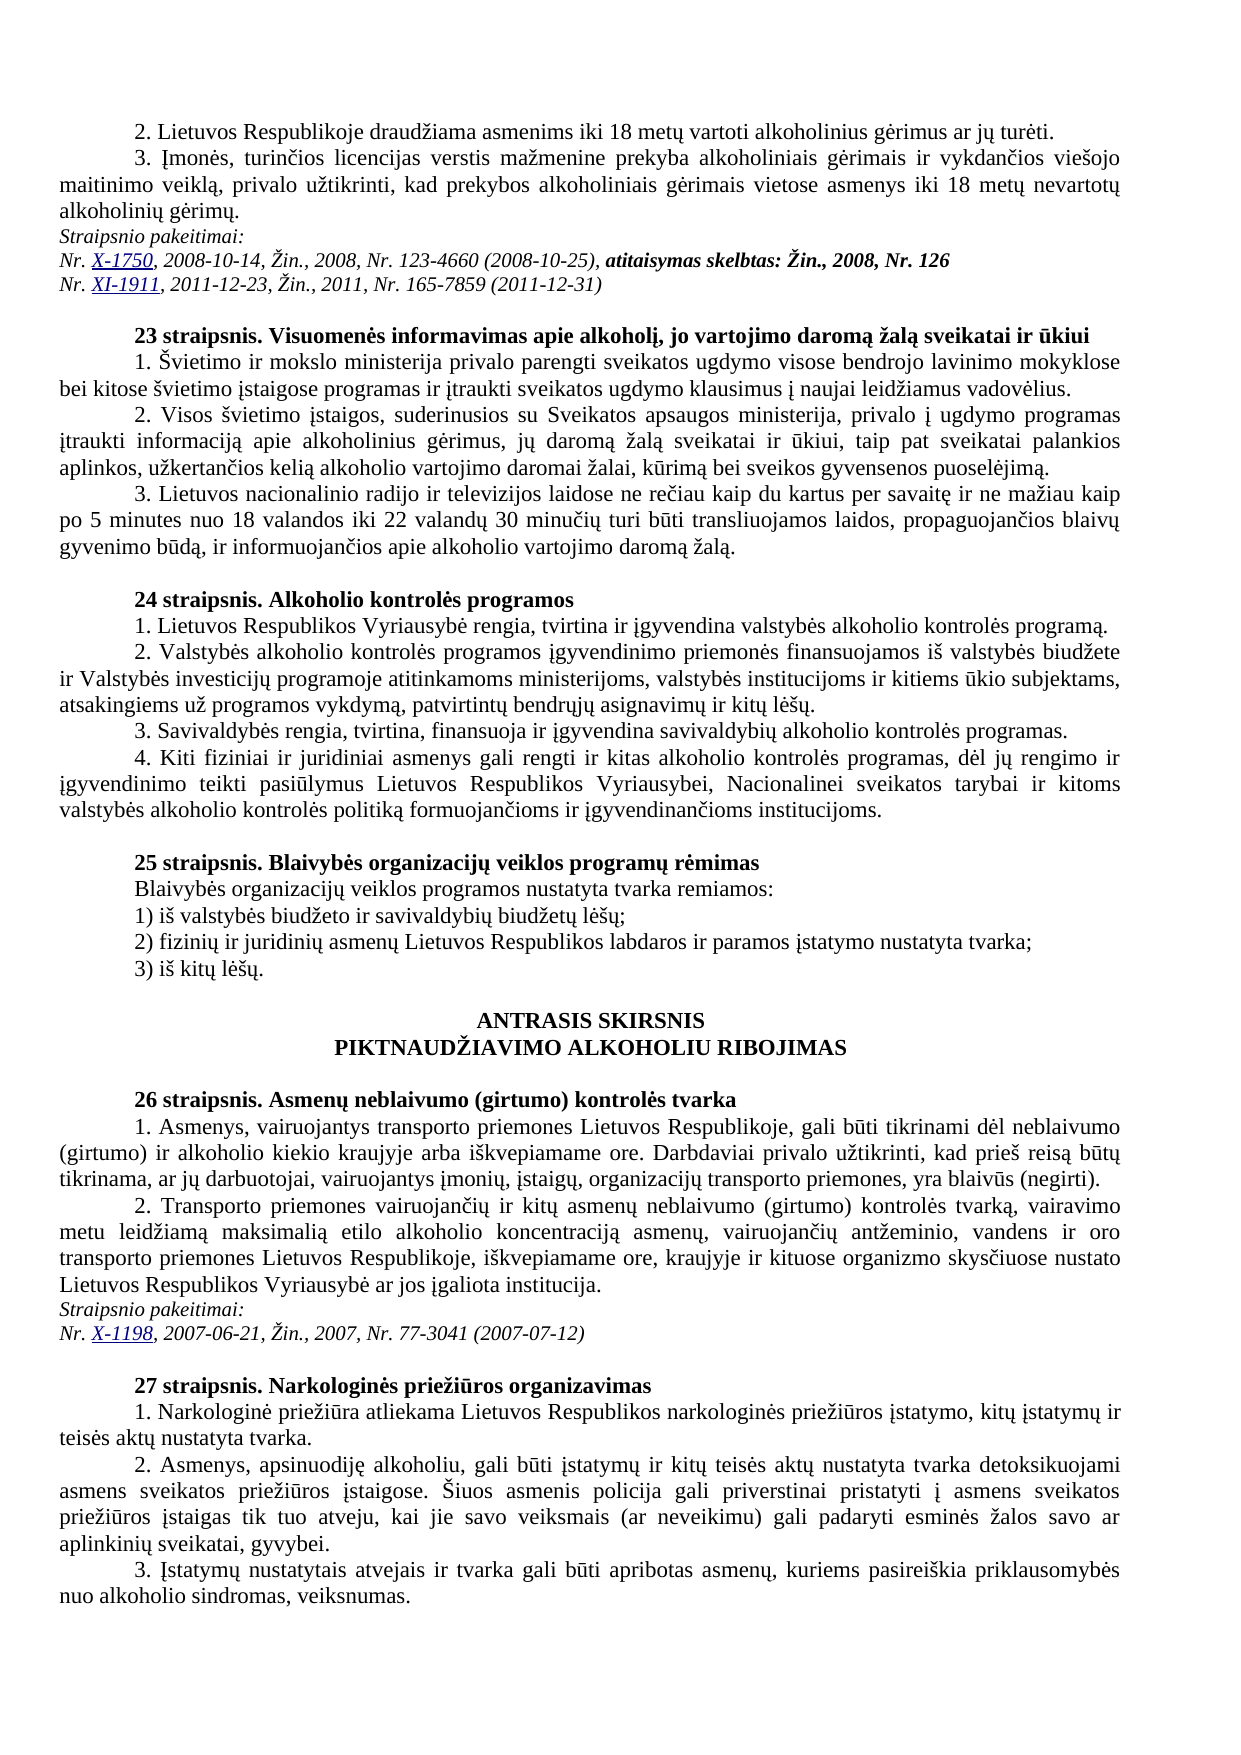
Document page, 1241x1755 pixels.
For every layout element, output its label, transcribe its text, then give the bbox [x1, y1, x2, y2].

text 2. Visos švietimo įstaigos, suderinusios su Sveikatos apsaugos ministerija, privalo į ugdymo programas įtraukti informaciją apie alkoholinius gėrimus, jų daromą žalą sveikatai ir ūkiui, taip pat sveikatai palankios aplinkos, užkertančios kelią alkoholio vartojimo daromai žalai, kūrimą bei sveikos gyvensenos puoselėjimą. [59, 401, 1122, 480]
text 3. Lietuvos nacionalinio radijo ir televizijos laidose ne rečiau kaip du kartus per savaitę ir ne mažiau kaip po 5 minutes nuo 18 valandos iki 22 valandų 30 minučių turi būti transliuojamos laidos, propaguojančios blaivų gyvenimo būdą, ir informuojančios apie alkoholio vartojimo daromą žalą. [59, 480, 1122, 559]
text 3) iš kitų lėšų. [59, 954, 1122, 981]
text PIKTNAUDŽIAVIMO ALKOHOLIU RIBOJIMAS [59, 1034, 1122, 1060]
text Straipsnio pakeitimai: [59, 223, 1122, 248]
text 1. Asmenys, vairuojantys transporto priemones Lietuvos Respublikoje, gali būti tikrinami dėl neblaivumo (girtumo) ir alkoholio kiekio kraujyje arba iškvepiamame ore. Darbdaviai privalo užtikrinti, kad prieš reisą būtų tikrinama, ar jų darbuotojai, vairuojantys įmonių, įstaigų, organizacijų transporto priemones, yra blaivūs (negirti). [59, 1113, 1122, 1192]
text Nr. XI-1911, 2011-12-23, Žin., 2011, Nr. 165-7859 (2011-12-31) [59, 272, 1122, 296]
text Straipsnio pakeitimai: [59, 1297, 1122, 1321]
text 4. Kiti fiziniai ir juridiniai asmenys gali rengti ir kitas alkoholio kontrolės programas, dėl jų rengimo ir įgyvendinimo teikti pasiūlymus Lietuvos Respublikos Vyriausybei, Nacionalinei sveikatos tarybai ir kitoms valstybės alkoholio kontrolės politiką formuojančioms ir įgyvendinančioms institucijoms. [59, 744, 1122, 823]
text 1. Švietimo ir mokslo ministerija privalo parengti sveikatos ugdymo visose bendrojo lavinimo mokyklose bei kitose švietimo įstaigose programas ir įtraukti sveikatos ugdymo klausimus į naujai leidžiamus vadovėlius. [59, 348, 1122, 401]
text 24 straipsnis. Alkoholio kontrolės programos [59, 586, 1122, 612]
text 3. Įstatymų nustatytais atvejais ir tvarka gali būti apribotas asmenų, kuriems pasireiškia priklausomybės nuo alkoholio sindromas, veiksnumas. [59, 1556, 1122, 1609]
text Nr. X-1750, 2008-10-14, Žin., 2008, Nr. 123-4660 (2008-10-25), atitaisymas skelbtas: Žin., 2008, Nr. 126 [59, 248, 1122, 272]
text 1) iš valstybės biudžeto ir savivaldybių biudžetų lėšų; [59, 902, 1122, 928]
text 2) fizinių ir juridinių asmenų Lietuvos Respublikos labdaros ir paramos įstatymo nustatyta tvarka; [59, 928, 1122, 954]
text 2. Valstybės alkoholio kontrolės programos įgyvendinimo priemonės finansuojamos iš valstybės biudžete ir Valstybės investicijų programoje atitinkamoms ministerijoms, valstybės institucijoms ir kitiems ūkio subjektams, atsakingiems už programos vykdymą, patvirtintų bendrųjų asignavimų ir kitų lėšų. [59, 638, 1122, 717]
text 1. Narkologinė priežiūra atliekama Lietuvos Respublikos narkologinės priežiūros įstatymo, kitų įstatymų ir teisės aktų nustatyta tvarka. [59, 1398, 1122, 1451]
text Blaivybės organizacijų veiklos programos nustatyta tvarka remiamos: [59, 876, 1122, 902]
text 2. Transporto priemones vairuojančių ir kitų asmenų neblaivumo (girtumo) kontrolės tvarką, vairavimo metu leidžiamą maksimalią etilo alkoholio koncentraciją asmenų, vairuojančių antžeminio, vandens ir oro transporto priemones Lietuvos Respublikoje, iškvepiamame ore, kraujyje ir kituose organizmo skysčiuose nustato Lietuvos Respublikos Vyriausybė ar jos įgaliota institucija. [59, 1192, 1122, 1297]
text 27 straipsnis. Narkologinės priežiūros organizavimas [59, 1372, 1122, 1398]
text ANTRASIS SKIRSNIS [59, 1007, 1122, 1034]
text 2. Lietuvos Respublikoje draudžiama asmenims iki 18 metų vartoti alkoholinius gėrimus ar jų turėti. [59, 118, 1122, 144]
text 3. Savivaldybės rengia, tvirtina, finansuoja ir įgyvendina savivaldybių alkoholio kontrolės programas. [59, 717, 1122, 744]
text 2. Asmenys, apsinuodiję alkoholiu, gali būti įstatymų ir kitų teisės aktų nustatyta tvarka detoksikuojami asmens sveikatos priežiūros įstaigose. Šiuos asmenis policija gali priverstinai pristatyti į asmens sveikatos priežiūros įstaigas tik tuo atveju, kai jie savo veiksmais (ar neveikimu) gali padaryti esminės žalos savo ar aplinkinių sveikatai, gyvybei. [59, 1451, 1122, 1556]
text 3. Įmonės, turinčios licencijas verstis mažmenine prekyba alkoholiniais gėrimais ir vykdančios viešojo maitinimo veiklą, privalo užtikrinti, kad prekybos alkoholiniais gėrimais vietose asmenys iki 18 metų nevartotų alkoholinių gėrimų. [59, 144, 1122, 223]
text 26 straipsnis. Asmenų neblaivumo (girtumo) kontrolės tvarka [59, 1086, 1122, 1113]
text 1. Lietuvos Respublikos Vyriausybė rengia, tvirtina ir įgyvendina valstybės alkoholio kontrolės programą. [59, 612, 1122, 638]
text 25 straipsnis. Blaivybės organizacijų veiklos programų rėmimas [59, 849, 1122, 876]
text 23 straipsnis. Visuomenės informavimas apie alkoholį, jo vartojimo daromą žalą sveikatai ir ūkiui [134, 322, 1122, 348]
text Nr. X-1198, 2007-06-21, Žin., 2007, Nr. 77-3041 (2007-07-12) [59, 1321, 1122, 1345]
